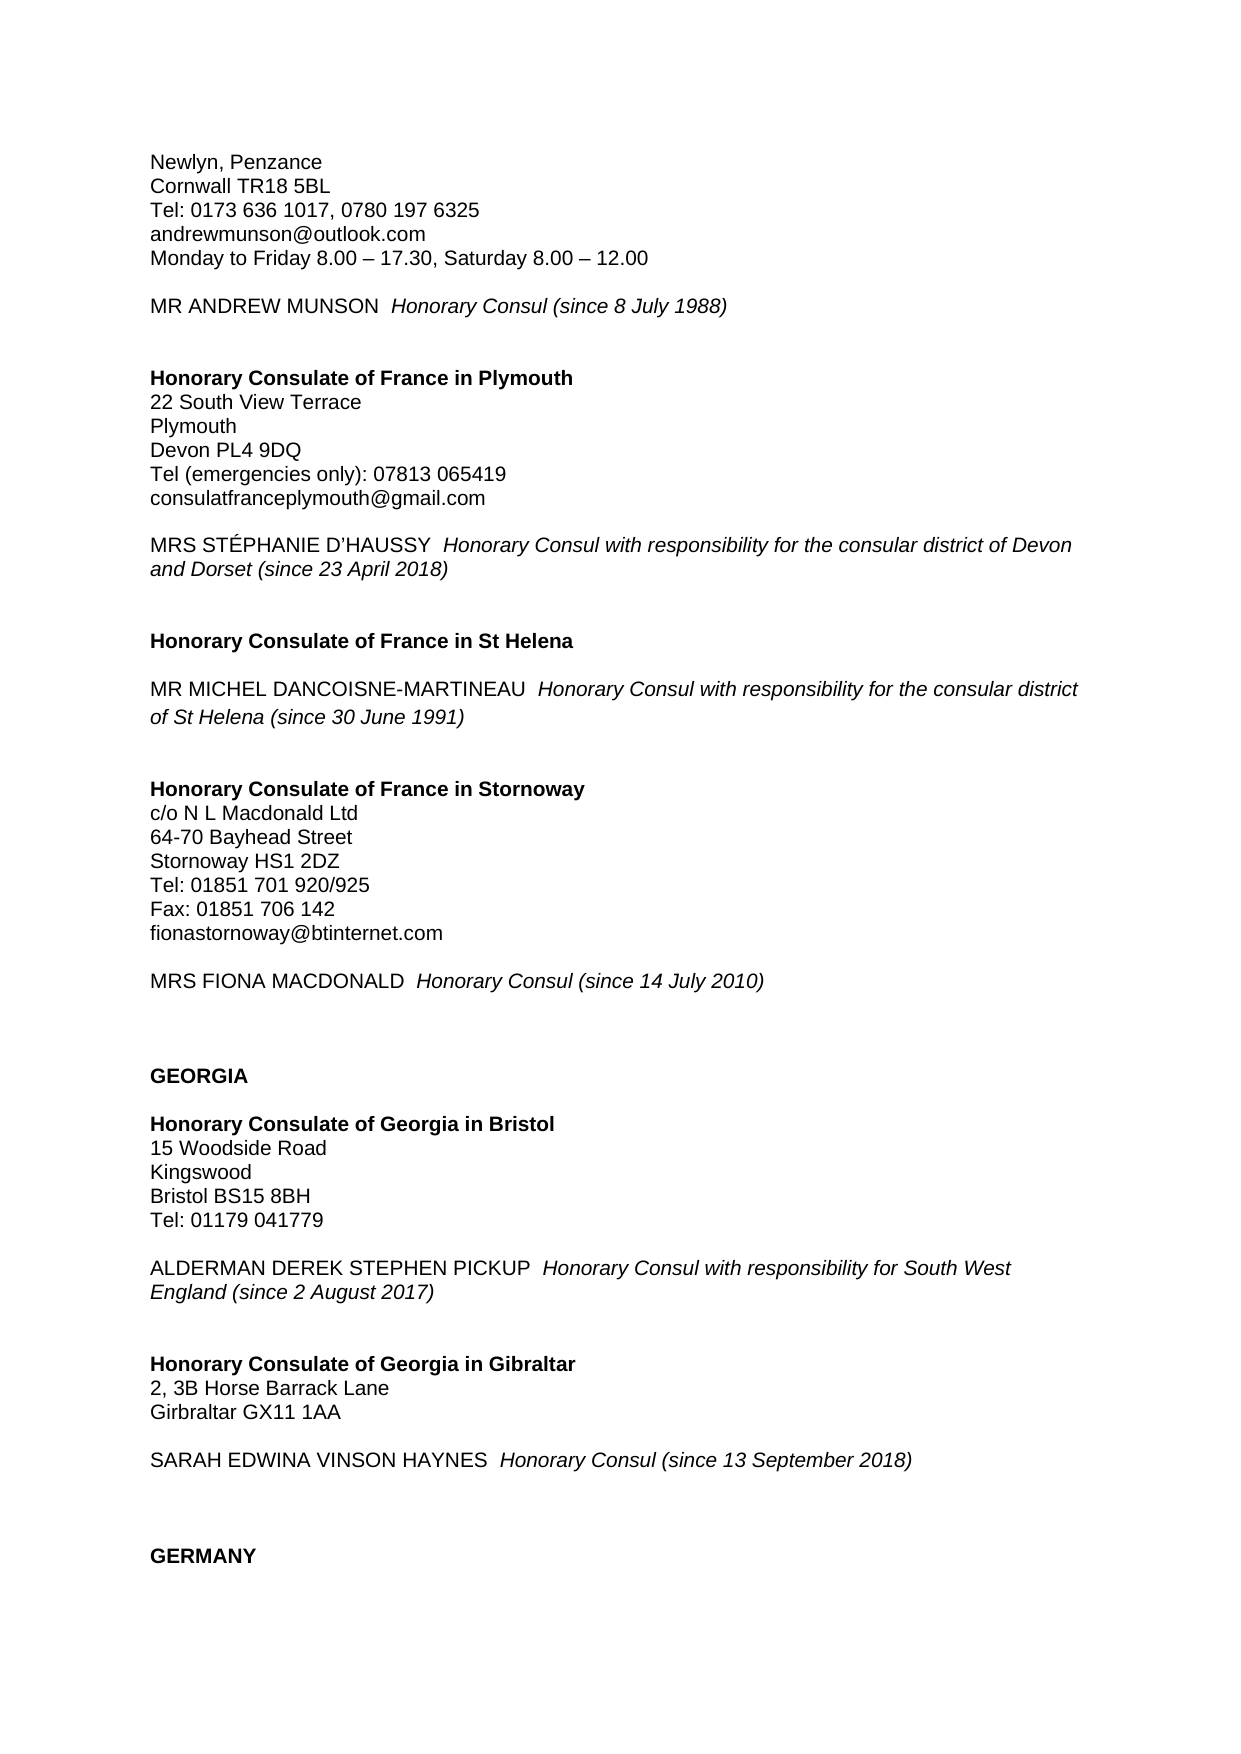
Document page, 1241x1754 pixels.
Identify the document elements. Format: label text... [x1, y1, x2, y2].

text Plymouth [150, 413, 1090, 437]
text consulatfranceplymouth@gmail.com [150, 485, 1090, 509]
text GEORGIA [150, 1064, 1090, 1088]
text Kingswood [150, 1160, 1090, 1184]
text Girbraltar GX11 1AA [150, 1400, 1090, 1424]
text MRS FIONA MACDONALD Honorary Consul (since 14 July 2010) [150, 968, 1090, 992]
text Newlyn, Penzance [150, 150, 1090, 174]
text SARAH EDWINA VINSON HAYNES Honorary Consul (since 13 September 2018) [150, 1448, 1090, 1472]
text 22 South View Terrace [150, 389, 1090, 413]
text Honorary Consulate of Georgia in Bristol [150, 1112, 1090, 1136]
text Cornwall TR18 5BL [150, 174, 1090, 198]
text Honorary Consulate of Georgia in Gibraltar [150, 1352, 1090, 1376]
text Honorary Consulate of France in St Helena [150, 629, 1090, 653]
text Tel: 0173 636 1017, 0780 197 6325 [150, 198, 1090, 222]
text andrewmunson@outlook.com [150, 222, 1090, 246]
text Bristol BS15 8BH [150, 1184, 1090, 1208]
text 15 Woodside Road [150, 1136, 1090, 1160]
text c/o N L Macdonald Ltd [150, 801, 1090, 825]
text Stornoway HS1 2DZ [150, 849, 1090, 873]
text Honorary Consulate of France in Stornoway [150, 777, 1090, 801]
text 2, 3B Horse Barrack Lane [150, 1376, 1090, 1400]
text Fax: 01851 706 142 [150, 897, 1090, 921]
text 64-70 Bayhead Street [150, 825, 1090, 849]
text ALDERMAN DEREK STEPHEN PICKUP Honorary Consul with responsibility for South West England (since 2 August 2017) [150, 1256, 1090, 1304]
text GERMANY [150, 1543, 1090, 1567]
text Tel: 01851 701 920/925 [150, 873, 1090, 897]
text MRS STÉPHANIE D’HAUSSY Honorary Consul with responsibility for the consular district of Devon and Dorset (since 23 April 2018) [150, 533, 1090, 581]
text Tel: 01179 041779 [150, 1208, 1090, 1232]
text Devon PL4 9DQ [150, 437, 1090, 461]
text fionastornoway@btinternet.com [150, 921, 1090, 944]
text MR ANDREW MUNSON Honorary Consul (since 8 July 1988) [150, 294, 1090, 318]
text Honorary Consulate of France in Plymouth [150, 366, 1090, 389]
text MR MICHEL DANCOISNE-MARTINEAU Honorary Consul with responsibility for the consular district of St Helena (since 30 June 1991) [150, 677, 1090, 728]
text Tel (emergencies only): 07813 065419 [150, 461, 1090, 485]
text Monday to Friday 8.00 – 17.30, Saturday 8.00 – 12.00 [150, 246, 1090, 270]
